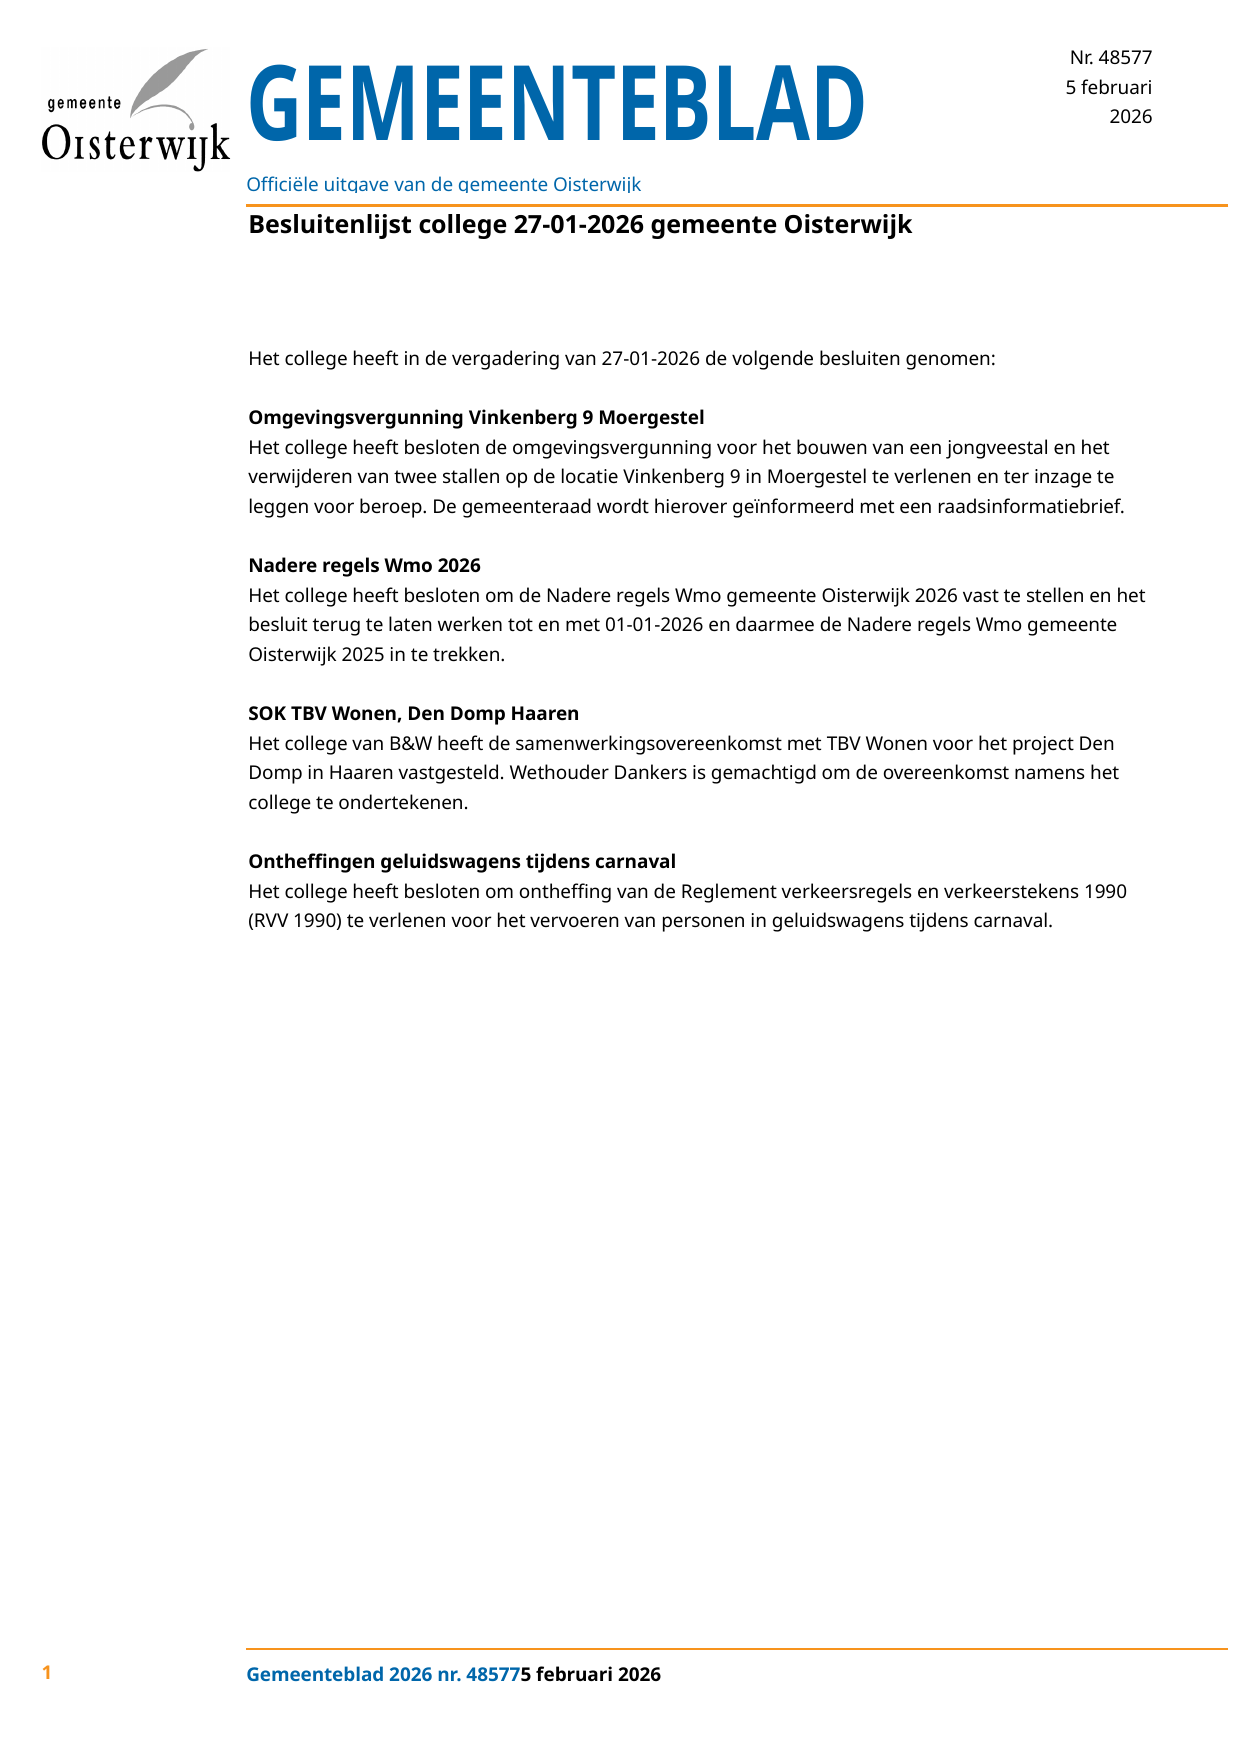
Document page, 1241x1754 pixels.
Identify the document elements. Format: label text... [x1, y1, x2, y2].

text Het college heeft besloten de omgevingsvergunning voor het bouwen van een jongveestal en het verwijderen van twee stallen op de locatie Vinkenberg 9 in Moergestel te verlenen en ter inzage te leggen voor beroep. De gemeenteraad wordt hierover geïnformeerd met een raadsinformatiebrief. [248, 434, 1152, 519]
text Het college van B&W heeft de samenwerkingsovereenkomst met TBV Wonen voor het project Den Domp in Haaren vastgesteld. Wethouder Dankers is gemachtigd om de overeenkomst namens het college te ondertekenen. [248, 730, 1152, 815]
text Het college heeft besloten om ontheffing van de Reglement verkeersregels en verkeerstekens 1990 (RVV 1990) te verlenen voor het vervoeren van personen in geluidswagens tijdens carnaval. [248, 878, 1152, 933]
text Nadere regels Wmo 2026 [248, 552, 1152, 578]
text Het college heeft in de vergadering van 27-01-2026 de volgende besluiten genomen: [248, 345, 1152, 371]
picture [41, 47, 231, 172]
text Ontheffingen geluidswagens tijdens carnaval [248, 848, 1152, 874]
text SOK TBV Wonen, Den Domp Haaren [248, 700, 1152, 726]
text Besluitenlijst college 27-01-2026 gemeente Oisterwijk [248, 207, 1152, 241]
text Omgevingsvergunning Vinkenberg 9 Moergestel [248, 404, 1152, 430]
text Het college heeft besloten om de Nadere regels Wmo gemeente Oisterwijk 2026 vast te stellen en het besluit terug te laten werken tot en met 01-01-2026 en daarmee de Nadere regels Wmo gemeente Oisterwijk 2025 in te trekken. [248, 582, 1152, 667]
